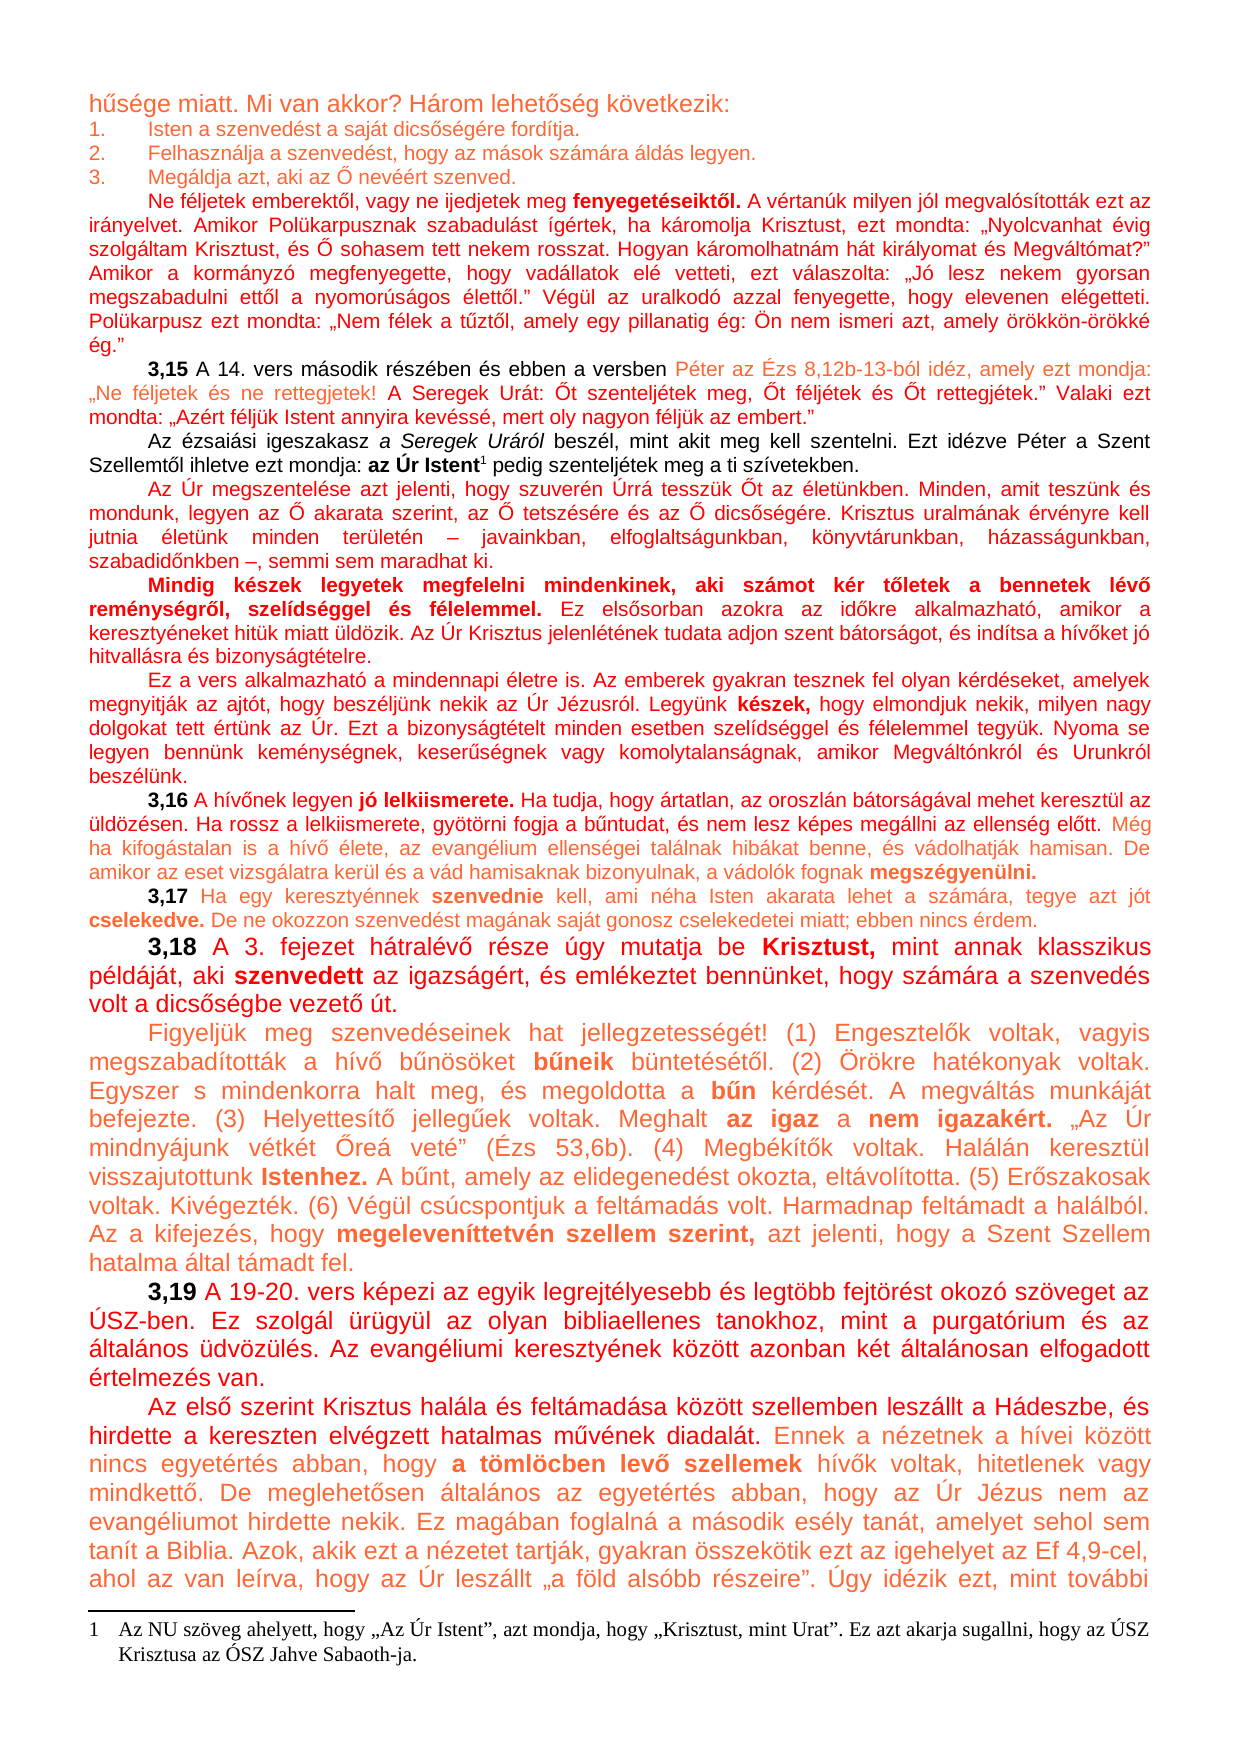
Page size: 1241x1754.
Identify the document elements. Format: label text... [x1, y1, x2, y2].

text Az első szerint Krisztus halála és feltámadása között szellemben leszállt a Hádeszbe, és hirdette a kereszten elvégzett hatalmas művének diadalát. Ennek a nézetnek a hívei között nincs egyetértés abban, hogy a tömlöcben levő szellemek hívők voltak, hitetlenek vagy mindkettő. De meglehetősen általános az egyetértés abban, hogy az Úr Jézus nem az evangéliumot hirdette nekik. Ez magában foglalná a második esély tanát, amelyet sehol sem tanít a Biblia. Azok, akik ezt a nézetet tartják, gyakran összekötik ezt az igehelyet az Ef 4,9-cel, ahol az van leírva, hogy az Úr leszállt „a föld alsóbb részeire”. Úgy idézik ezt, mint további [88, 1392, 1152, 1593]
text hűsége miatt. Mi van akkor? Három lehetőség következik: [88, 88, 1152, 117]
text 3. Megáldja azt, aki az Ő nevéért szenved. [88, 165, 1152, 189]
text 3,19 A 19-20. vers képezi az egyik legrejtélyesebb és legtöbb fejtörést okozó szöveget az ÚSZ-ben. Ez szolgál ürügyül az olyan bibliaellenes tanokhoz, mint a purgatórium és az általános üdvözülés. Az evangéliumi keresztyének között azonban két általánosan elfogadott értelmezés van. [88, 1277, 1152, 1392]
text Figyeljük meg szenvedéseinek hat jellegzetességét! (1) Engesztelők voltak, vagyis megszabadították a hívő bűnösöket bűneik büntetésétől. (2) Örökre hatékonyak voltak. Egyszer s mindenkorra halt meg, és megoldotta a bűn kérdését. A megváltás munkáját befejezte. (3) Helyettesítő jellegűek voltak. Meghalt az igaz a nem igazakért. „Az Úr mindnyájunk vétkét Őreá veté” (Ézs 53,6b). (4) Megbékítők voltak. Halálán keresztül visszajutottunk Istenhez. A bűnt, amely az elidegenedést okozta, eltávolította. (5) Erőszakosak voltak. Kivégezték. (6) Végül csúcspontjuk a feltámadás volt. Harmadnap feltámadt a halálból. Az a kifejezés, hogy megeleveníttetvén szellem szerint, azt jelenti, hogy a Szent Szellem hatalma által támadt fel. [88, 1018, 1152, 1277]
text 3,15 A 14. vers második részében és ebben a versben Péter az Ézs 8,12b-13-ból idéz, amely ezt mondja: „Ne féljetek és ne rettegjetek! A Seregek Urát: Őt szenteljétek meg, Őt féljétek és Őt rettegjétek.” Valaki ezt mondta: „Azért féljük Istent annyira kevéssé, mert oly nagyon féljük az embert.” [88, 357, 1152, 429]
text 3,16 A hívőnek legyen jó lelkiismerete. Ha tudja, hogy ártatlan, az oroszlán bátorságával mehet keresztül az üldözésen. Ha rossz a lelkiismerete, gyötörni fogja a bűntudat, és nem lesz képes megállni az ellenség előtt. Még ha kifogástalan is a hívő élete, az evangélium ellenségei találnak hibákat benne, és vádolhatják hamisan. De amikor az eset vizsgálatra kerül és a vád hamisaknak bizonyulnak, a vádolók fognak megszégyenülni. [88, 788, 1152, 884]
text Ne féljetek emberektől, vagy ne ijedjetek meg fenyegetéseiktől. A vértanúk milyen jól megvalósították ezt az irányelvet. Amikor Polükarpusznak szabadulást ígértek, ha káromolja Krisztust, ezt mondta: „Nyolcvanhat évig szolgáltam Krisztust, és Ő sohasem tett nekem rosszat. Hogyan káromolhatnám hát királyomat és Megváltómat?” Amikor a kormányzó megfenyegette, hogy vadállatok elé vetteti, ezt válaszolta: „Jó lesz nekem gyorsan megszabadulni ettől a nyomorúságos élettől.” Végül az uralkodó azzal fenyegette, hogy elevenen elégetteti. Polükarpusz ezt mondta: „Nem félek a tűztől, amely egy pillanatig ég: Ön nem ismeri azt, amely örökkön-örökké ég.” [88, 189, 1152, 357]
text Az NU szöveg ahelyett, hogy „Az Úr Istent”, azt mondja, hogy „Krisztust, mint Urat”. Ez azt akarja sugallni, hogy az ÚSZ Krisztusa az ÓSZ Jahve Sabaoth-ja. [88, 1617, 1152, 1665]
text 3,18 A 3. fejezet hátralévő része úgy mutatja be Krisztust, mint annak klasszikus példáját, aki szenvedett az igazságért, és emlékeztet bennünket, hogy számára a szenvedés volt a dicsőségbe vezető út. [88, 932, 1152, 1018]
text Az Úr megszentelése azt jelenti, hogy szuverén Úrrá tesszük Őt az életünkben. Minden, amit teszünk és mondunk, legyen az Ő akarata szerint, az Ő tetszésére és az Ő dicsőségére. Krisztus uralmának érvényre kell jutnia életünk minden területén – javainkban, elfoglaltságunkban, könyvtárunkban, házasságunkban, szabadidőnkben –, semmi sem maradhat ki. [88, 477, 1152, 572]
text 3,17 Ha egy keresztyénnek szenvednie kell, ami néha Isten akarata lehet a számára, tegye azt jót cselekedve. De ne okozzon szenvedést magának saját gonosz cselekedetei miatt; ebben nincs érdem. [88, 884, 1152, 932]
text Ez a vers alkalmazható a mindennapi életre is. Az emberek gyakran tesznek fel olyan kérdéseket, amelyek megnyitják az ajtót, hogy beszéljünk nekik az Úr Jézusról. Legyünk készek, hogy elmondjuk nekik, milyen nagy dolgokat tett értünk az Úr. Ezt a bizonyságtételt minden esetben szelídséggel és félelemmel tegyük. Nyoma se legyen bennünk keménységnek, keserűségnek vagy komolytalanságnak, amikor Megváltónkról és Urunkról beszélünk. [88, 668, 1152, 788]
text Az ézsaiási igeszakasz a Seregek Uráról beszél, mint akit meg kell szentelni. Ezt idézve Péter a Szent Szellemtől ihletve ezt mondja: az Úr Istent pedig szenteljétek meg a ti szívetekben. [88, 429, 1152, 477]
text Mindig készek legyetek megfelelni mindenkinek, aki számot kér tőletek a bennetek lévő reménységről, szelídséggel és félelemmel. Ez elsősorban azokra az időkre alkalmazható, amikor a keresztyéneket hitük miatt üldözik. Az Úr Krisztus jelenlétének tudata adjon szent bátorságot, és indítsa a hívőket jó hitvallásra és bizonyságtételre. [88, 572, 1152, 668]
text 1. Isten a szenvedést a saját dicsőségére fordítja. [88, 117, 1152, 141]
text 2. Felhasználja a szenvedést, hogy az mások számára áldás legyen. [88, 141, 1152, 165]
